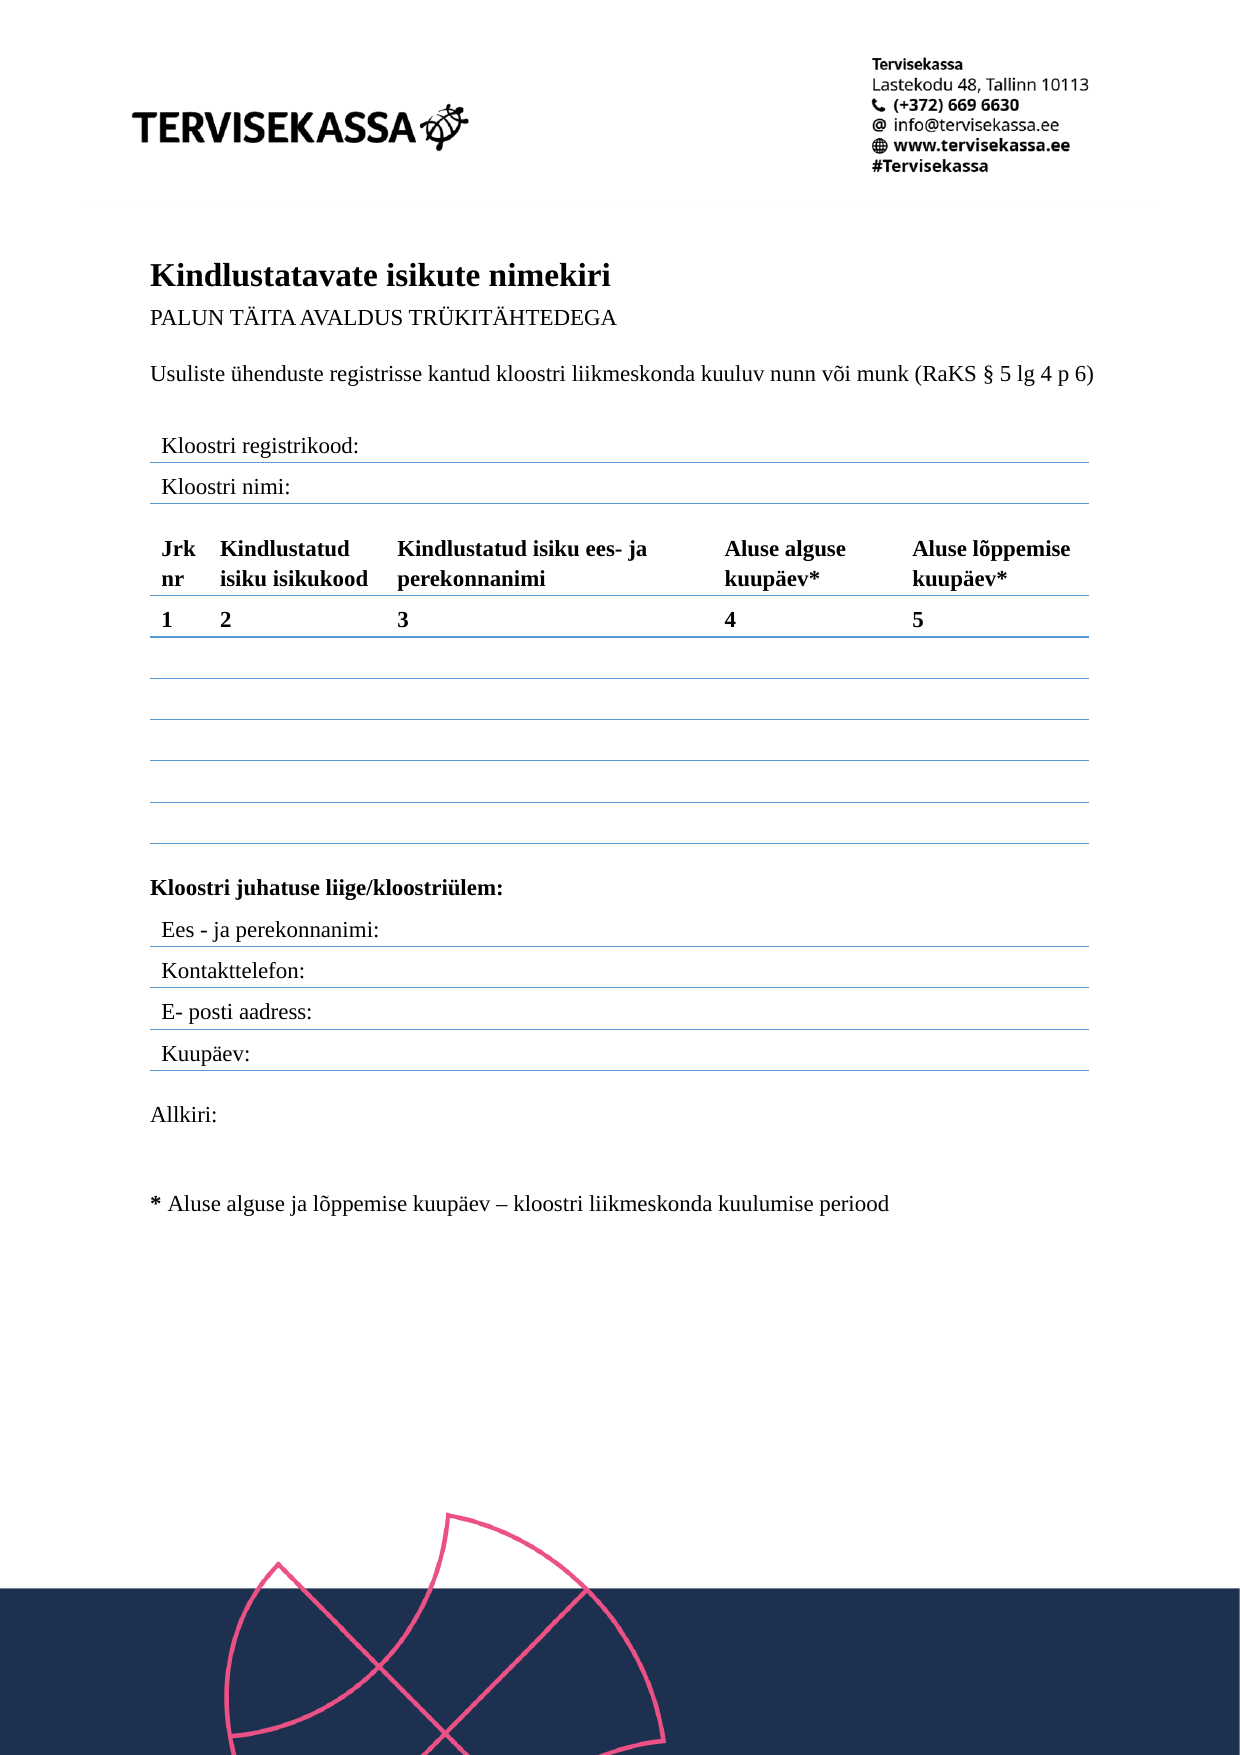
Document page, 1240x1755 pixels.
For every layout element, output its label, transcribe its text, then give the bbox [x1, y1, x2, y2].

table_cell [415, 988, 1088, 1029]
table_cell Kontakttelefon: [150, 947, 415, 987]
table_header Kloostri registrikood: [150, 421, 1088, 462]
table_cell [386, 679, 713, 719]
table_cell [150, 720, 208, 760]
text Kindlustatavate isikute nimekiri [150, 255, 1121, 293]
table_cell [713, 803, 901, 843]
table_cell [209, 803, 386, 843]
table_cell [150, 761, 208, 802]
table_cell [713, 638, 901, 678]
table_cell [386, 638, 713, 678]
table_cell [386, 720, 713, 760]
table_cell 2 [209, 596, 386, 636]
text PALUN TÄITA AVALDUS TRÜKITÄHTEDEGA [150, 304, 1121, 330]
table_cell [150, 638, 208, 678]
table_cell Kuupäev: [150, 1030, 415, 1070]
table_cell [901, 761, 1088, 802]
table_cell 1 [150, 596, 208, 636]
table_header Kindlustatud isiku isikukood [209, 535, 386, 595]
table_cell [901, 720, 1088, 760]
text Usuliste ühenduste registrisse kantud kloostri liikmeskonda kuuluv nunn või munk (RaKS § 5 lg 4 p 6) [150, 360, 1121, 387]
table_header Aluse lõppemise kuupäev* [901, 535, 1088, 595]
table_cell 5 [901, 596, 1088, 636]
table_cell [901, 638, 1088, 678]
table_header Aluse alguse kuupäev* [713, 535, 901, 595]
table_cell [150, 679, 208, 719]
table_cell [415, 1030, 1088, 1070]
text Allkiri: [150, 1101, 1121, 1128]
table_header [415, 905, 1088, 946]
table_cell [901, 803, 1088, 843]
table_cell [209, 679, 386, 719]
table_cell [209, 761, 386, 802]
table_cell 4 [713, 596, 901, 636]
table_cell [209, 720, 386, 760]
table_cell [415, 947, 1088, 987]
table_cell 3 [386, 596, 713, 636]
table_header Jrk nr [150, 535, 208, 595]
text * Aluse alguse ja lõppemise kuupäev – kloostri liikmeskonda kuulumise periood [150, 1190, 1121, 1217]
table_header Kindlustatud isiku ees- ja perekonnanimi [386, 535, 713, 595]
table_cell [713, 720, 901, 760]
table_cell [901, 679, 1088, 719]
table_header Ees - ja perekonnanimi: [150, 905, 415, 946]
table_cell [713, 761, 901, 802]
table_cell [713, 679, 901, 719]
table_cell [150, 803, 208, 843]
table_cell Kloostri nimi: [150, 463, 1088, 503]
table_cell E- posti aadress: [150, 988, 415, 1029]
table_cell [386, 761, 713, 802]
text Kloostri juhatuse liige/kloostriülem: [150, 874, 1121, 901]
table_cell [386, 803, 713, 843]
table_cell [209, 638, 386, 678]
